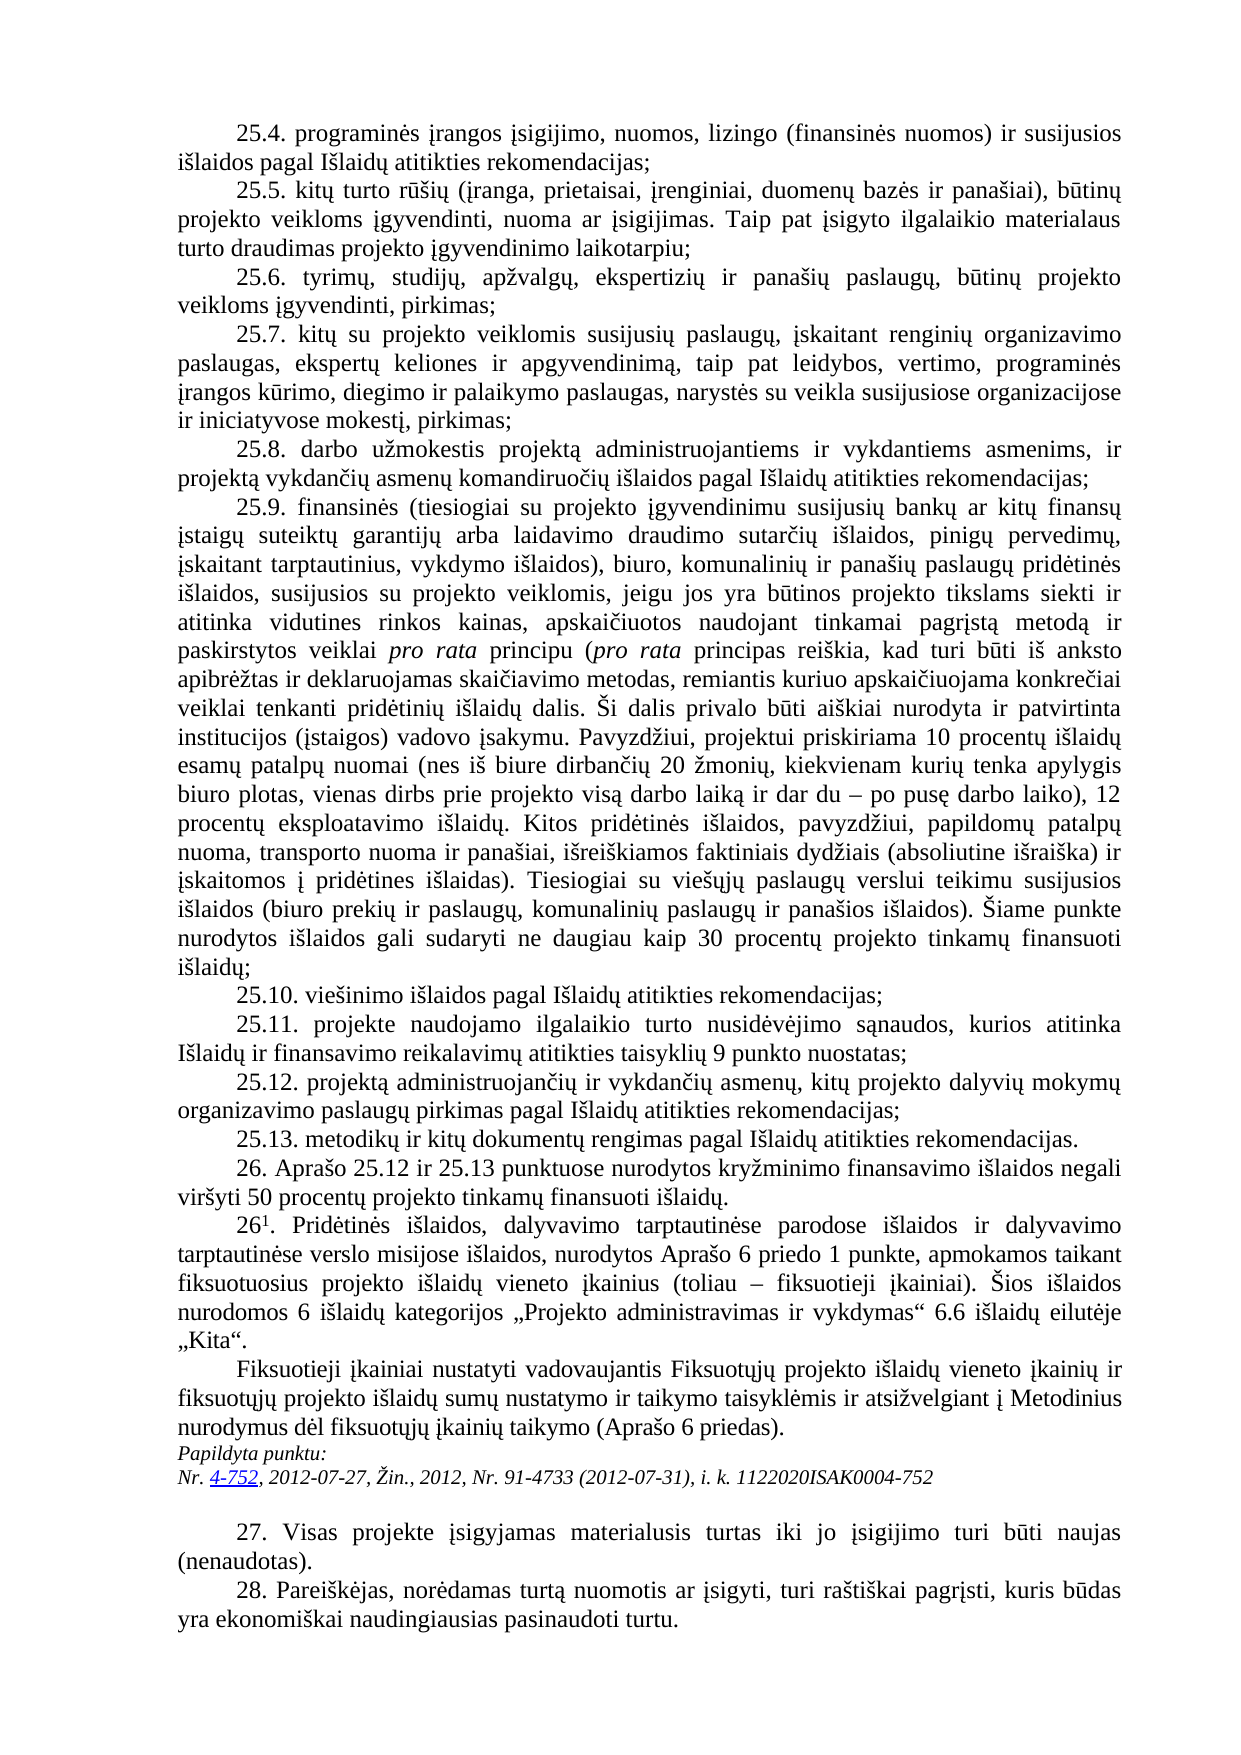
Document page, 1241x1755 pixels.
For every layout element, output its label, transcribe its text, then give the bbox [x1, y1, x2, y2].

text 261. Pridėtinės išlaidos, dalyvavimo tarptautinėse parodose išlaidos ir dalyvavimo tarptautinėse verslo misijose išlaidos, nurodytos Aprašo 6 priedo 1 punkte, apmokamos taikant fiksuotuosius projekto išlaidų vieneto įkainius (toliau – fiksuotieji įkainiai). Šios išlaidos nurodomos 6 išlaidų kategorijos „Projekto administravimas ir vykdymas“ 6.6 išlaidų eilutėje „Kita“. [177, 1211, 1122, 1354]
text 25.12. projektą administruojančių ir vykdančių asmenų, kitų projekto dalyvių mokymų organizavimo paslaugų pirkimas pagal Išlaidų atitikties rekomendacijas; [177, 1067, 1122, 1124]
text 25.5. kitų turto rūšių (įranga, prietaisai, įrenginiai, duomenų bazės ir panašiai), būtinų projekto veikloms įgyvendinti, nuoma ar įsigijimas. Taip pat įsigyto ilgalaikio materialaus turto draudimas projekto įgyvendinimo laikotarpiu; [177, 176, 1122, 262]
text 25.10. viešinimo išlaidos pagal Išlaidų atitikties rekomendacijas; [177, 981, 1122, 1009]
text 25.13. metodikų ir kitų dokumentų rengimas pagal Išlaidų atitikties rekomendacijas. [177, 1124, 1122, 1153]
text 27. Visas projekte įsigyjamas materialusis turtas iki jo įsigijimo turi būti naujas (nenaudotas). [177, 1517, 1122, 1575]
text 25.9. finansinės (tiesiogiai su projekto įgyvendinimu susijusių bankų ar kitų finansų įstaigų suteiktų garantijų arba laidavimo draudimo sutarčių išlaidos, pinigų pervedimų, įskaitant tarptautinius, vykdymo išlaidos), biuro, komunalinių ir panašių paslaugų pridėtinės išlaidos, susijusios su projekto veiklomis, jeigu jos yra būtinos projekto tikslams siekti ir atitinka vidutines rinkos kainas, apskaičiuotos naudojant tinkamai pagrįstą metodą ir paskirstytos veiklai pro rata principu (pro rata principas reiškia, kad turi būti iš anksto apibrėžtas ir deklaruojamas skaičiavimo metodas, remiantis kuriuo apskaičiuojama konkrečiai veiklai tenkanti pridėtinių išlaidų dalis. Ši dalis privalo būti aiškiai nurodyta ir patvirtinta institucijos (įstaigos) vadovo įsakymu. Pavyzdžiui, projektui priskiriama 10 procentų išlaidų esamų patalpų nuomai (nes iš biure dirbančių 20 žmonių, kiekvienam kurių tenka apylygis biuro plotas, vienas dirbs prie projekto visą darbo laiką ir dar du – po pusę darbo laiko), 12 procentų eksploatavimo išlaidų. Kitos pridėtinės išlaidos, pavyzdžiui, papildomų patalpų nuoma, transporto nuoma ir panašiai, išreiškiamos faktiniais dydžiais (absoliutine išraiška) ir įskaitomos į pridėtines išlaidas). Tiesiogiai su viešųjų paslaugų verslui teikimu susijusios išlaidos (biuro prekių ir paslaugų, komunalinių paslaugų ir panašios išlaidos). Šiame punkte nurodytos išlaidos gali sudaryti ne daugiau kaip 30 procentų projekto tinkamų finansuoti išlaidų; [177, 492, 1122, 981]
text 25.7. kitų su projekto veiklomis susijusių paslaugų, įskaitant renginių organizavimo paslaugas, ekspertų keliones ir apgyvendinimą, taip pat leidybos, vertimo, programinės įrangos kūrimo, diegimo ir palaikymo paslaugas, narystės su veikla susijusiose organizacijose ir iniciatyvose mokestį, pirkimas; [177, 319, 1122, 434]
text Fiksuotieji įkainiai nustatyti vadovaujantis Fiksuotųjų projekto išlaidų vieneto įkainių ir fiksuotųjų projekto išlaidų sumų nustatymo ir taikymo taisyklėmis ir atsižvelgiant į Metodinius nurodymus dėl fiksuotųjų įkainių taikymo (Aprašo 6 priedas). [177, 1354, 1122, 1441]
text 25.6. tyrimų, studijų, apžvalgų, ekspertizių ir panašių paslaugų, būtinų projekto veikloms įgyvendinti, pirkimas; [177, 262, 1122, 319]
text Nr. 4-752, 2012-07-27, Žin., 2012, Nr. 91-4733 (2012-07-31), i. k. 1122020ISAK0004-752 [177, 1465, 1122, 1489]
text 25.11. projekte naudojamo ilgalaikio turto nusidėvėjimo sąnaudos, kurios atitinka Išlaidų ir finansavimo reikalavimų atitikties taisyklių 9 punkto nuostatas; [177, 1009, 1122, 1067]
text 25.4. programinės įrangos įsigijimo, nuomos, lizingo (finansinės nuomos) ir susijusios išlaidos pagal Išlaidų atitikties rekomendacijas; [177, 118, 1122, 176]
text 25.8. darbo užmokestis projektą administruojantiems ir vykdantiems asmenims, ir projektą vykdančių asmenų komandiruočių išlaidos pagal Išlaidų atitikties rekomendacijas; [177, 434, 1122, 492]
text 28. Pareiškėjas, norėdamas turtą nuomotis ar įsigyti, turi raštiškai pagrįsti, kuris būdas yra ekonomiškai naudingiausias pasinaudoti turtu. [177, 1575, 1122, 1632]
text Papildyta punktu: [177, 1441, 1122, 1465]
text 26. Aprašo 25.12 ir 25.13 punktuose nurodytos kryžminimo finansavimo išlaidos negali viršyti 50 procentų projekto tinkamų finansuoti išlaidų. [177, 1153, 1122, 1211]
